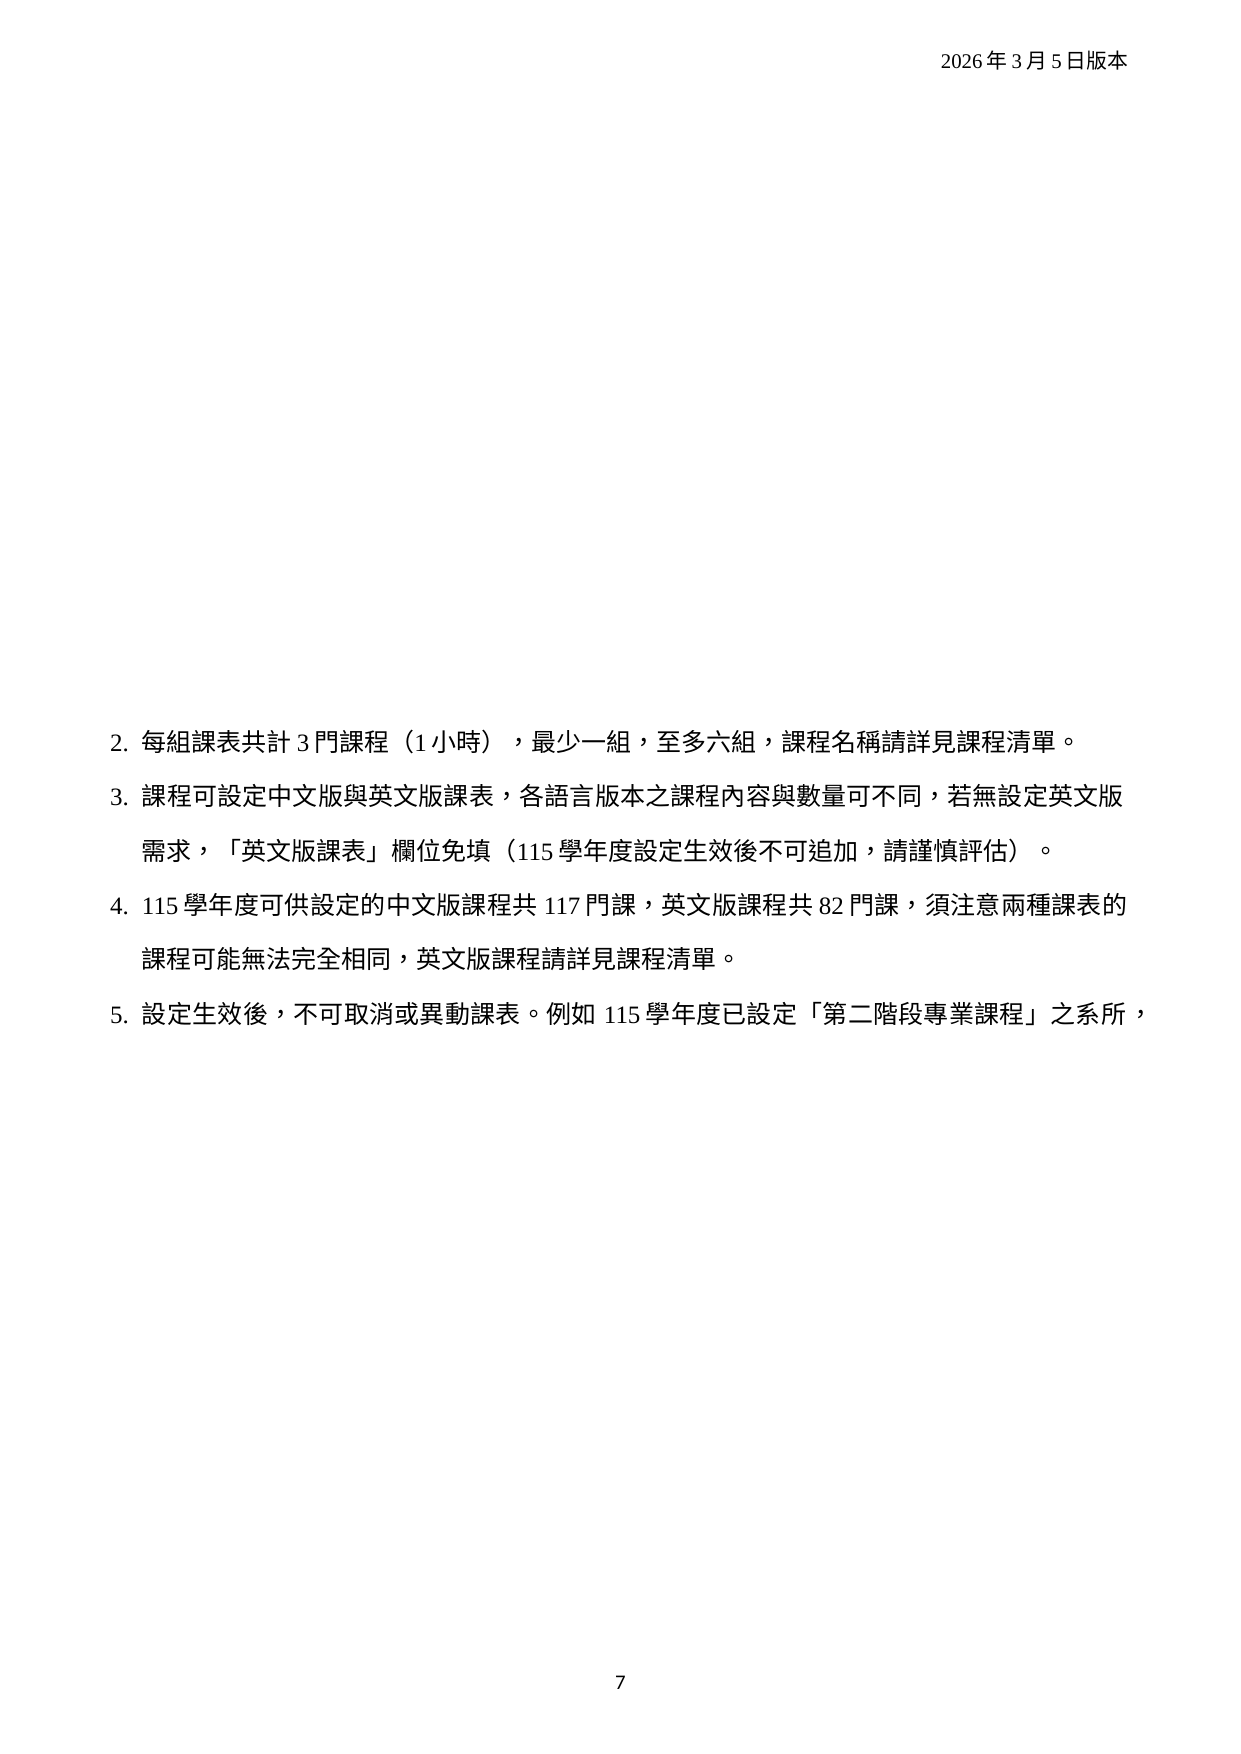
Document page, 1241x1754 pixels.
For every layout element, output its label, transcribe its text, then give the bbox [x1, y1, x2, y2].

list 115學年度可供設定的中文版課程共117門課，英文版課程共82門課，須注意兩種課表的課程可能無法完全相同，英文版課程請詳見課程清單。 [110, 885, 1128, 976]
list 每組課表共計3門課程（1小時），最少一組，至多六組，課程名稱請詳見課程清單。 [110, 722, 1128, 758]
list 課程可設定中文版與英文版課表，各語言版本之課程內容與數量可不同，若無設定英文版需求，「英文版課表」欄位免填（115學年度設定生效後不可追加，請謹慎評估）。 [110, 777, 1128, 867]
list 設定生效後，不可取消或異動課表。例如115學年度已設定「第二階段專業課程」之系所，僅能自116學年度取消。但原隸屬115學年度的研究生仍需修讀「第二階段專業課程」。 [110, 994, 1128, 1030]
